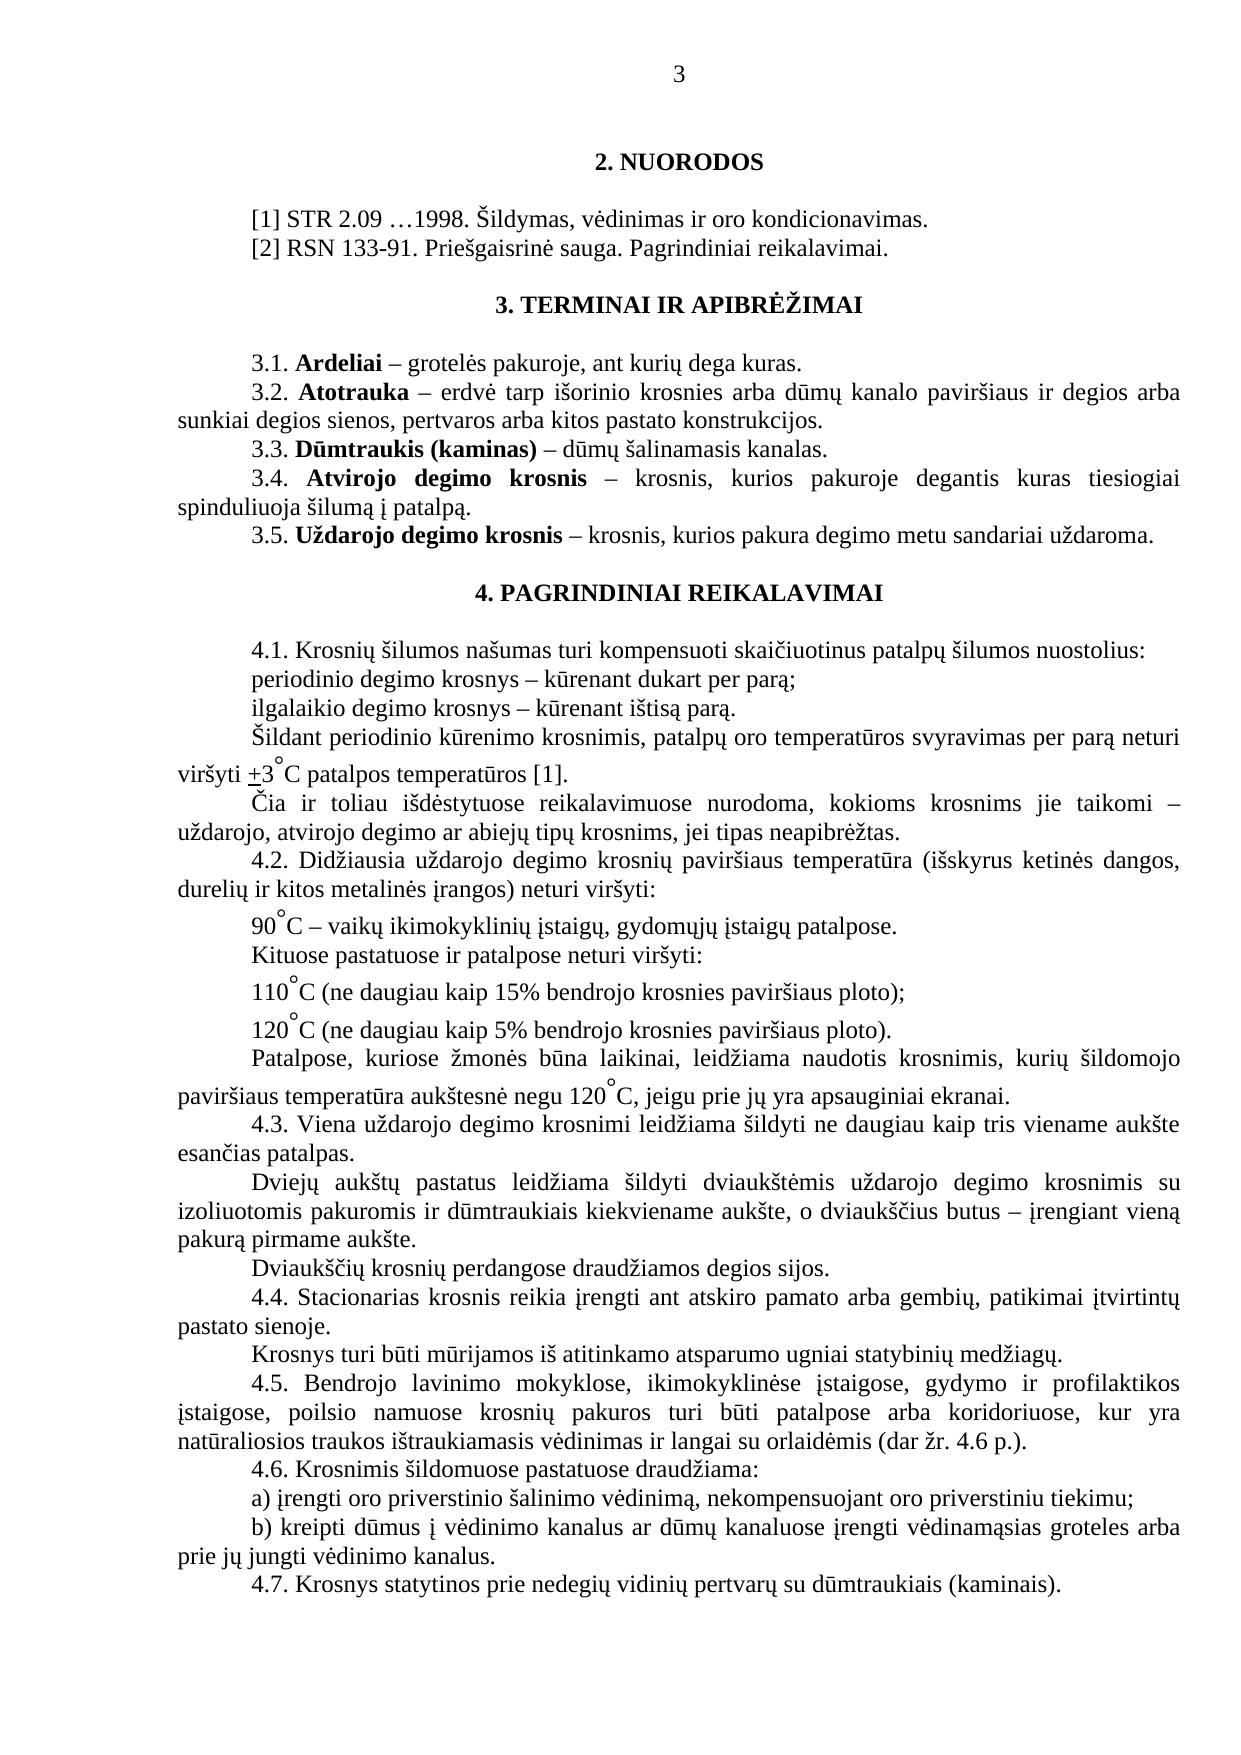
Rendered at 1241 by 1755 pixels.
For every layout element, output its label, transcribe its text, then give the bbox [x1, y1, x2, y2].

text 4.6. Krosnimis šildomuose pastatuose draudžiama: [177, 1454, 1181, 1483]
text 3.1. Ardeliai – grotelės pakuroje, ant kurių dega kuras. [177, 348, 1181, 377]
text 90°C – vaikų ikimokyklinių įstaigų, gydomųjų įstaigų patalpose. [177, 903, 1181, 940]
text 4.7. Krosnys statytinos prie nedegių vidinių pertvarų su dūmtraukiais (kaminais). [177, 1569, 1181, 1598]
text Čia ir toliau išdėstytuose reikalavimuose nurodoma, kokioms krosnims jie taikomi – uždarojo, atvirojo degimo ar abiejų tipų krosnims, jei tipas neapibrėžtas. [177, 788, 1181, 845]
text Dviaukščių krosnių perdangose draudžiamos degios sijos. [177, 1253, 1181, 1282]
text a) įrengti oro priverstinio šalinimo vėdinimą, nekompensuojant oro priverstiniu tiekimu; [177, 1483, 1181, 1512]
text 2. Nuorodos [177, 147, 1181, 176]
text 4.4. Stacionarias krosnis reikia įrengti ant atskiro pamato arba gembių, patikimai įtvirtintų pastato sienoje. [177, 1282, 1181, 1339]
text [1] STR 2.09 …1998. Šildymas, vėdinimas ir oro kondicionavimas. [177, 204, 1181, 233]
text Patalpose, kuriose žmonės būna laikinai, leidžiama naudotis krosnimis, kurių šildomojo paviršiaus temperatūra aukštesnė negu 120°C, jeigu prie jų yra apsauginiai ekranai. [177, 1043, 1181, 1109]
text ilgalaikio degimo krosnys – kūrenant ištisą parą. [177, 693, 1181, 722]
text 120°C (ne daugiau kaip 5% bendrojo krosnies paviršiaus ploto). [177, 1006, 1181, 1043]
text 3.3. Dūmtraukis (kaminas) – dūmų šalinamasis kanalas. [177, 434, 1181, 463]
text 3.2. Atotrauka – erdvė tarp išorinio krosnies arba dūmų kanalo paviršiaus ir degios arba sunkiai degios sienos, pertvaros arba kitos pastato konstrukcijos. [177, 377, 1181, 434]
text 4. Pagrindiniai reikalavimai [177, 578, 1181, 607]
text Šildant periodinio kūrenimo krosnimis, patalpų oro temperatūros svyravimas per parą neturi viršyti +3°C patalpos temperatūros [1]. [177, 722, 1181, 788]
text 3.5. Uždarojo degimo krosnis – krosnis, kurios pakura degimo metu sandariai uždaroma. [177, 521, 1181, 549]
text 4.5. Bendrojo lavinimo mokyklose, ikimokyklinėse įstaigose, gydymo ir profilaktikos įstaigose, poilsio namuose krosnių pakuros turi būti patalpose arba koridoriuose, kur yra natūraliosios traukos ištraukiamasis vėdinimas ir langai su orlaidėmis (dar žr. 4.6 p.). [177, 1368, 1181, 1454]
text Krosnys turi būti mūrijamos iš atitinkamo atsparumo ugniai statybinių medžiagų. [177, 1339, 1181, 1368]
text [2] RSN 133-91. Priešgaisrinė sauga. Pagrindiniai reikalavimai. [177, 233, 1181, 262]
text 110°C (ne daugiau kaip 15% bendrojo krosnies paviršiaus ploto); [177, 969, 1181, 1006]
text 3.4. Atvirojo degimo krosnis – krosnis, kurios pakuroje degantis kuras tiesiogiai spinduliuoja šilumą į patalpą. [177, 463, 1181, 521]
text b) kreipti dūmus į vėdinimo kanalus ar dūmų kanaluose įrengti vėdinamąsias groteles arba prie jų jungti vėdinimo kanalus. [177, 1512, 1181, 1569]
text periodinio degimo krosnys – kūrenant dukart per parą; [177, 664, 1181, 693]
text 4.1. Krosnių šilumos našumas turi kompensuoti skaičiuotinus patalpų šilumos nuostolius: [177, 636, 1181, 664]
text Dviejų aukštų pastatus leidžiama šildyti dviaukštėmis uždarojo degimo krosnimis su izoliuotomis pakuromis ir dūmtraukiais kiekviename aukšte, o dviaukščius butus – įrengiant vieną pakurą pirmame aukšte. [177, 1167, 1181, 1253]
text 4.2. Didžiausia uždarojo degimo krosnių paviršiaus temperatūra (išskyrus ketinės dangos, durelių ir kitos metalinės įrangos) neturi viršyti: [177, 845, 1181, 903]
text 3. Terminai ir apibrėžimai [177, 291, 1181, 319]
text 4.3. Viena uždarojo degimo krosnimi leidžiama šildyti ne daugiau kaip tris viename aukšte esančias patalpas. [177, 1109, 1181, 1167]
text Kituose pastatuose ir patalpose neturi viršyti: [177, 940, 1181, 969]
